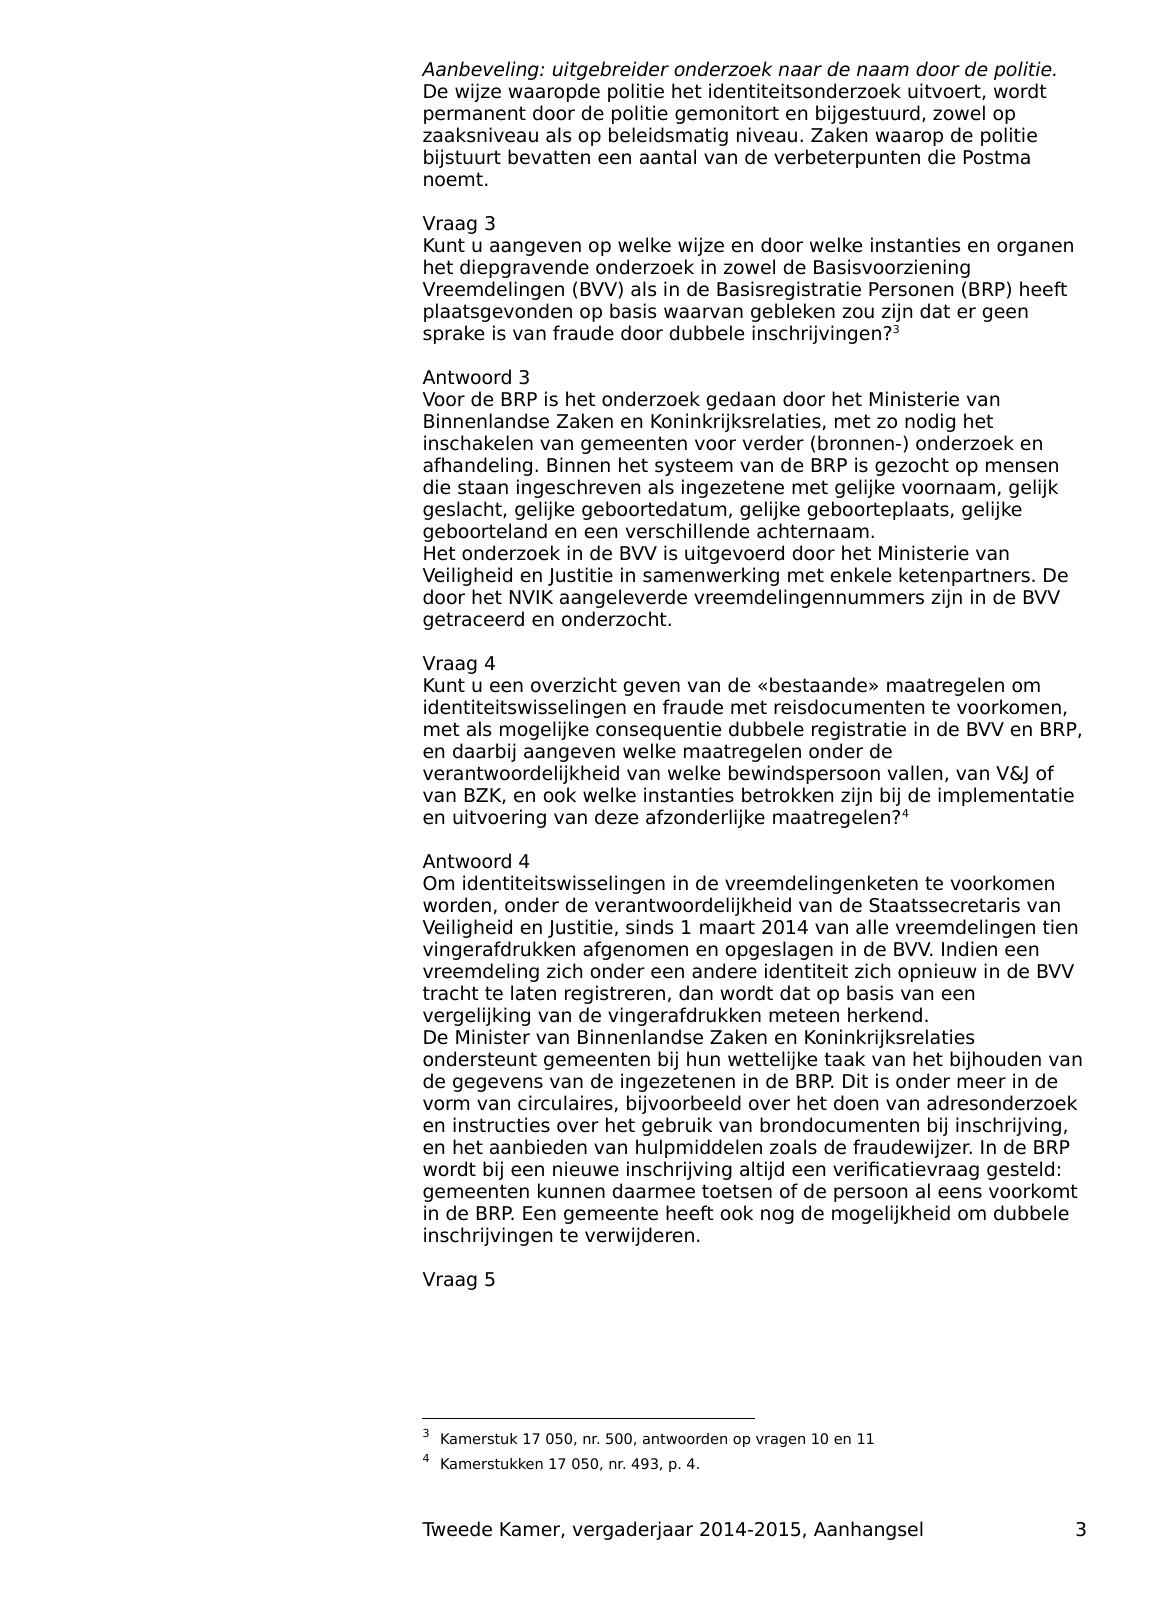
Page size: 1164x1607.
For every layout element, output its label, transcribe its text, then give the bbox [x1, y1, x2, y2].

text Kunt u een overzicht geven van de «bestaande» maatregelen om identiteitswisselingen en fraude met reisdocumenten te voorkomen, met als mogelijke consequentie dubbele registratie in de BVV en BRP, en daarbij aangeven welke maatregelen onder de verantwoordelijkheid van welke bewindspersoon vallen, van V&J of van BZK, en ook welke instanties betrokken zijn bij de implementatie en uitvoering van deze afzonderlijke maatregelen? [422, 675, 1087, 829]
text Antwoord 3 [422, 367, 1087, 389]
text Kamerstuk 17 050, nr. 500, antwoorden op vragen 10 en 11 [422, 1427, 1087, 1449]
text Antwoord 4 [422, 851, 1087, 873]
text Om identiteitswisselingen in de vreemdelingenketen te voorkomen worden, onder de verantwoordelijkheid van de Staatssecretaris van Veiligheid en Justitie, sinds 1 maart 2014 van alle vreemdelingen tien vingerafdrukken afgenomen en opgeslagen in de BVV. Indien een vreemdeling zich onder een andere identiteit zich opnieuw in de BVV tracht te laten registreren, dan wordt dat op basis van een vergelijking van de vingerafdrukken meteen herkend. [422, 873, 1087, 1027]
text Het onderzoek in de BVV is uitgevoerd door het Ministerie van Veiligheid en Justitie in samenwerking met enkele ketenpartners. De door het NVIK aangeleverde vreemdelingennummers zijn in de BVV getraceerd en onderzocht. [422, 543, 1087, 631]
text Aanbeveling: uitgebreider onderzoek naar de naam door de politie. [422, 59, 1087, 81]
text Voor de BRP is het onderzoek gedaan door het Ministerie van Binnenlandse Zaken en Koninkrijksrelaties, met zo nodig het inschakelen van gemeenten voor verder (bronnen-) onderzoek en afhandeling. Binnen het systeem van de BRP is gezocht op mensen die staan ingeschreven als ingezetene met gelijke voornaam, gelijk geslacht, gelijke geboortedatum, gelijke geboorteplaats, gelijke geboorteland en een verschillende achternaam. [422, 389, 1087, 543]
text Kamerstukken 17 050, nr. 493, p. 4. [422, 1452, 1087, 1474]
text Vraag 5 [422, 1269, 1087, 1291]
text Kunt u aangeven op welke wijze en door welke instanties en organen het diepgravende onderzoek in zowel de Basisvoorziening Vreemdelingen (BVV) als in de Basisregistratie Personen (BRP) heeft plaatsgevonden op basis waarvan gebleken zou zijn dat er geen sprake is van fraude door dubbele inschrijvingen? [422, 235, 1087, 345]
text De wijze waaropde politie het identiteitsonderzoek uitvoert, wordt permanent door de politie gemonitort en bijgestuurd, zowel op zaaksniveau als op beleidsmatig niveau. Zaken waarop de politie bijstuurt bevatten een aantal van de verbeterpunten die Postma noemt. [422, 81, 1087, 191]
text De Minister van Binnenlandse Zaken en Koninkrijksrelaties ondersteunt gemeenten bij hun wettelijke taak van het bijhouden van de gegevens van de ingezetenen in de BRP. Dit is onder meer in de vorm van circulaires, bijvoorbeeld over het doen van adresonderzoek en instructies over het gebruik van brondocumenten bij inschrijving, en het aanbieden van hulpmiddelen zoals de fraudewijzer. In de BRP wordt bij een nieuwe inschrijving altijd een verificatievraag gesteld: gemeenten kunnen daarmee toetsen of de persoon al eens voorkomt in de BRP. Een gemeente heeft ook nog de mogelijkheid om dubbele inschrijvingen te verwijderen. [422, 1027, 1087, 1247]
text Vraag 3 [422, 213, 1087, 235]
text Vraag 4 [422, 653, 1087, 675]
